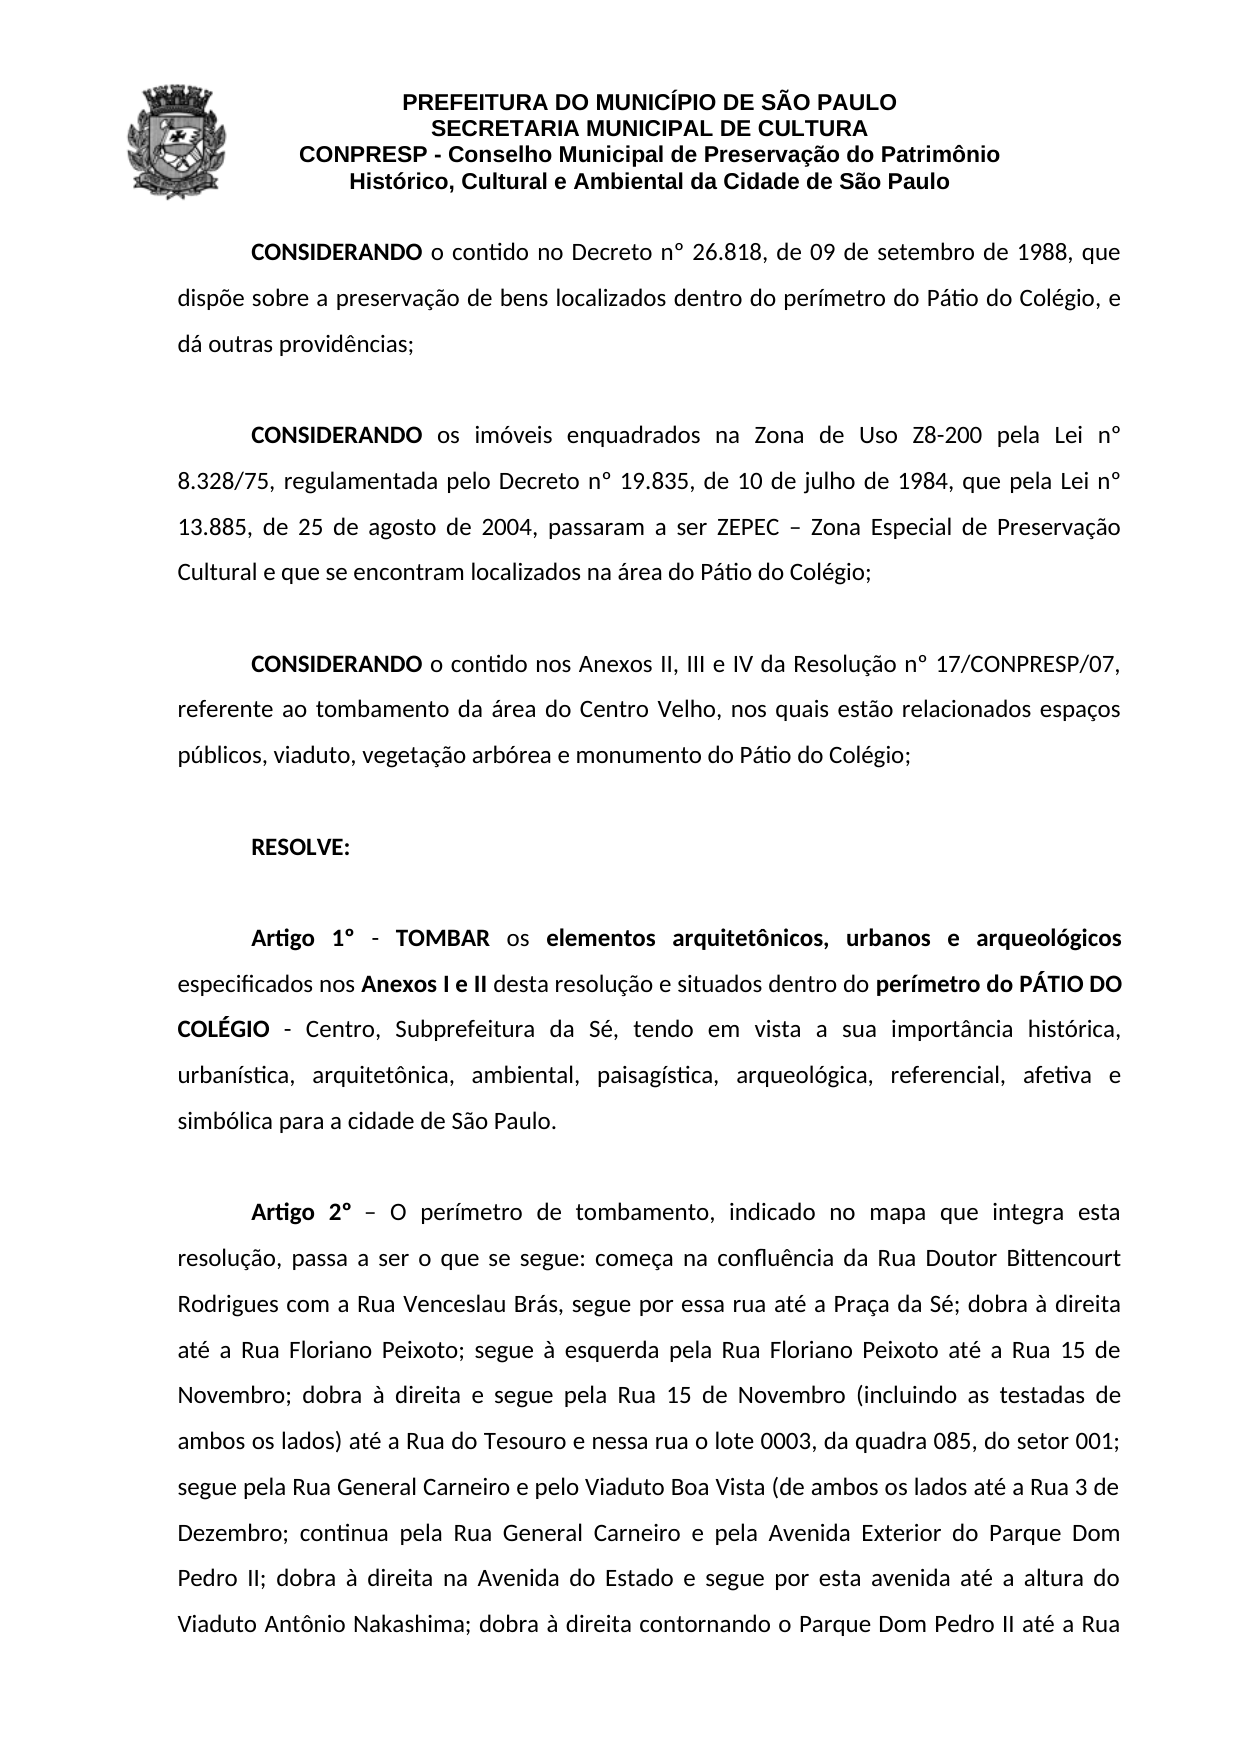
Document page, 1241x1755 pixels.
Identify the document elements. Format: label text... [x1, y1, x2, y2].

text Artigo 2º – O perímetro de tombamento, indicado no mapa que integra esta resolução, passa a ser o que se segue: começa na confluência da Rua Doutor Bittencourt Rodrigues com a Rua Venceslau Brás, segue por essa rua até a Praça da Sé; dobra à direita até a Rua Floriano Peixoto; segue à esquerda pela Rua Floriano Peixoto até a Rua 15 de Novembro; dobra à direita e segue pela Rua 15 de Novembro (incluindo as testadas de ambos os lados) até a Rua do Tesouro e nessa rua o lote 0003, da quadra 085, do setor 001; segue pela Rua General Carneiro e pelo Viaduto Boa Vista (de ambos os lados até a Rua 3 de Dezembro; continua pela Rua General Carneiro e pela Avenida Exterior do Parque Dom Pedro II; dobra à direita na Avenida do Estado e segue por esta avenida até a altura do Viaduto Antônio Nakashima; dobra à direita contornando o Parque Dom Pedro II até a Rua [177, 1197, 1122, 1639]
text CONSIDERANDO o contido no Decreto nº 26.818, de 09 de setembro de 1988, que dispõe sobre a preservação de bens localizados dentro do perímetro do Pátio do Colégio, e dá outras providências; [177, 236, 1122, 358]
text CONSIDERANDO os imóveis enquadrados na Zona de Uso Z8-200 pela Lei nº 8.328/75, regulamentada pelo Decreto nº 19.835, de 10 de julho de 1984, que pela Lei nº 13.885, de 25 de agosto de 2004, passaram a ser ZEPEC – Zona Especial de Preservação Cultural e que se encontram localizados na área do Pátio do Colégio; [177, 419, 1122, 587]
subtitle RESOLVE: [177, 831, 1122, 861]
text CONSIDERANDO o contido nos Anexos II, III e IV da Resolução nº 17/CONPRESP/07, referente ao tombamento da área do Centro Velho, nos quais estão relacionados espaços públicos, viaduto, vegetação arbórea e monumento do Pátio do Colégio; [177, 648, 1122, 770]
text Artigo 1º - TOMBAR os elementos arquitetônicos, urbanos e arqueológicos especificados nos Anexos I e II desta resolução e situados dentro do perímetro do PÁTIO DO COLÉGIO - Centro, Subprefeitura da Sé, tendo em vista a sua importância histórica, urbanística, arquitetônica, ambiental, paisagística, arqueológica, referencial, afetiva e simbólica para a cidade de São Paulo. [177, 922, 1122, 1136]
